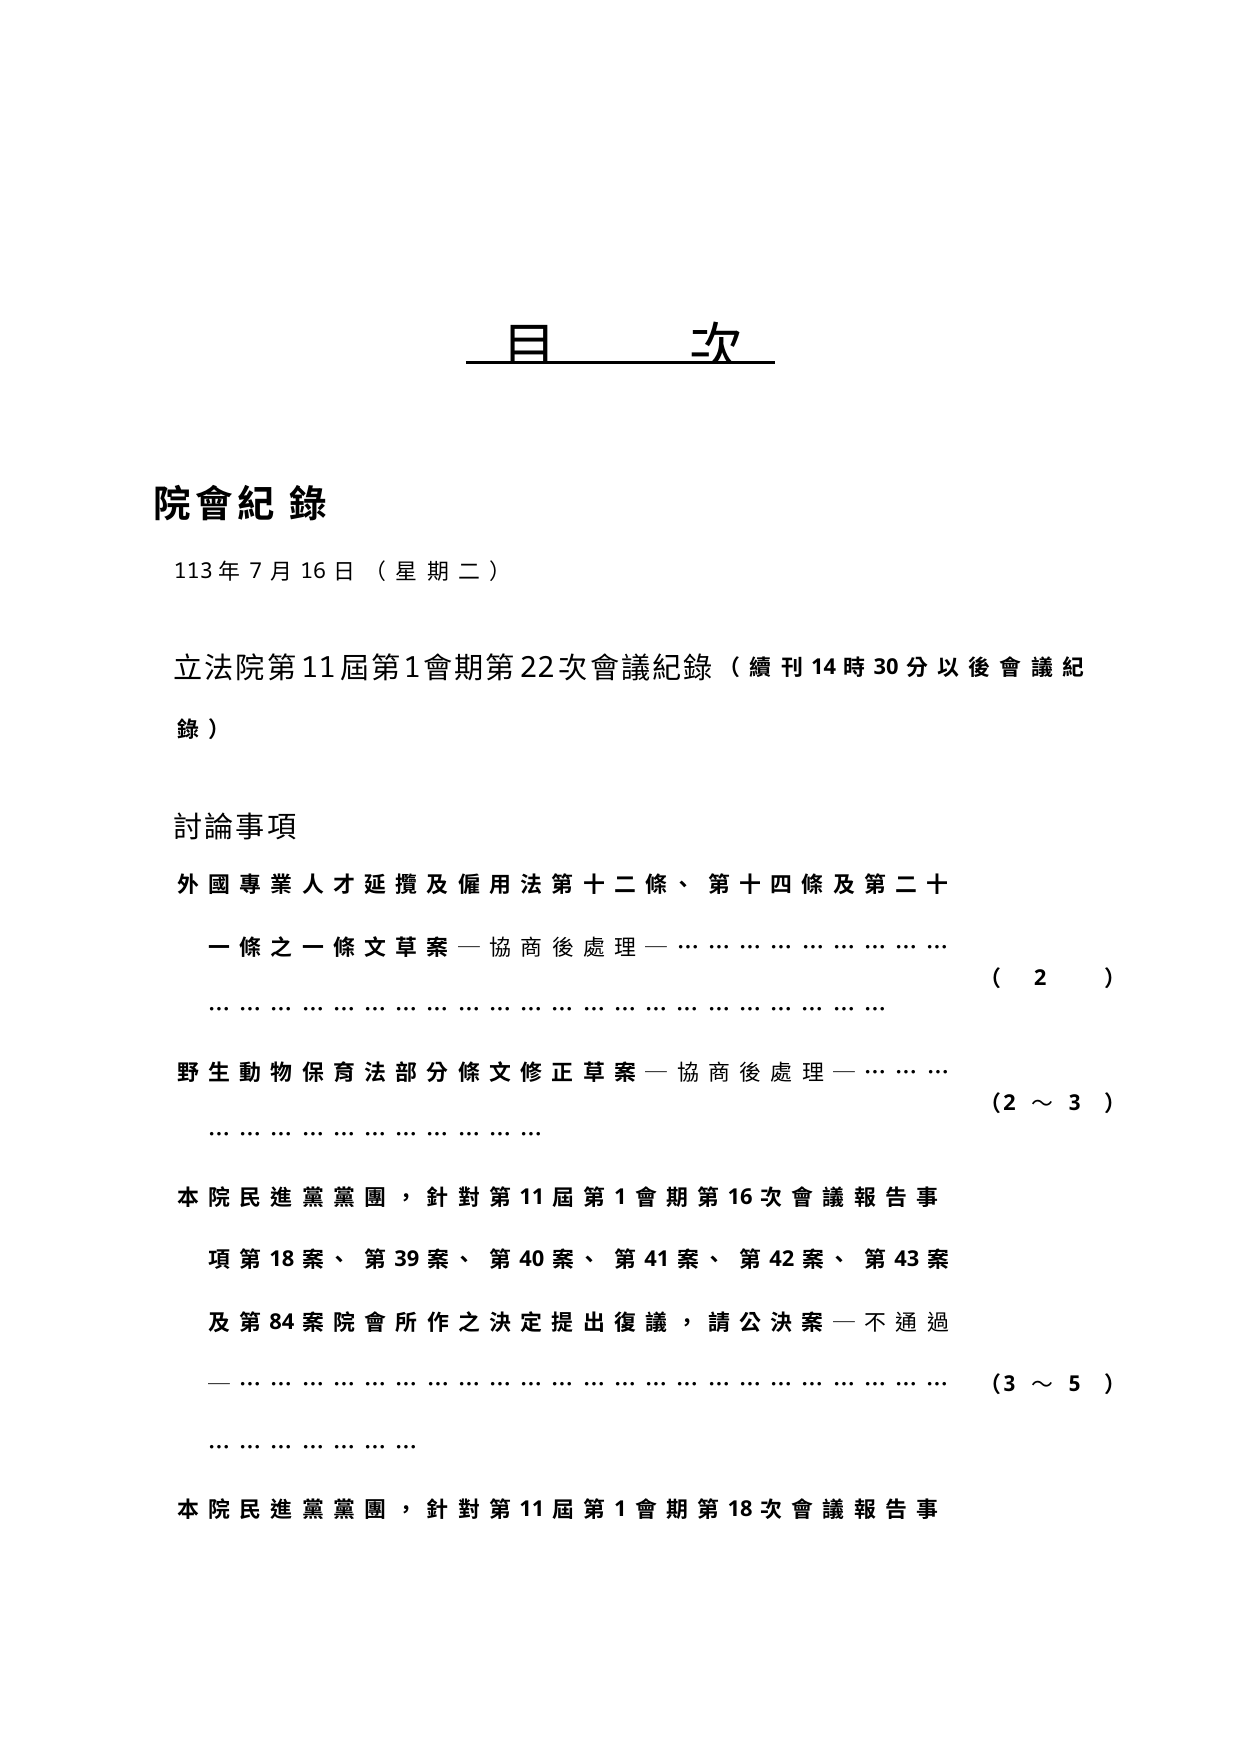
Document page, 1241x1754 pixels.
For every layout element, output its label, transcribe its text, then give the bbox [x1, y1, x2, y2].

table_cell ～ [1023, 1164, 1053, 1477]
table_cell [986, 852, 1023, 1039]
table_cell 本院民進黨黨團，針對第11屆第1會期第18次會議報告事 [150, 1477, 967, 1539]
table_header 目 次 [466, 281, 774, 361]
table_cell [1053, 1477, 1091, 1539]
table_cell ） [1091, 1477, 1108, 1539]
table_cell [967, 776, 986, 852]
table_cell 本院民進黨黨團，針對第11屆第1會期第16次會議報告事項第18案、第39案、第40案、第41案、第42案、第43案及第84案院會所作之決定提出復議，請公決案─不通過─……………………………………………………………………………… [150, 1164, 967, 1477]
table_cell ～ [1023, 1039, 1053, 1164]
table_cell （ [967, 852, 986, 1039]
table_cell [1023, 776, 1053, 852]
table_header 院會紀錄 113年7月16日（星期二） [150, 443, 1108, 618]
table_cell ） [1091, 852, 1108, 1039]
table_cell ） [1091, 1164, 1108, 1477]
table_cell [986, 776, 1023, 852]
table_cell （ [967, 1477, 986, 1539]
table_cell [1053, 776, 1091, 852]
table_cell ） [1091, 1039, 1108, 1164]
table_cell [1091, 776, 1108, 852]
table_cell 立法院第11屆第1會期第22次會議紀錄（續刊14時30分以後會議紀錄） [150, 618, 1108, 776]
table_cell 2 [986, 1039, 1023, 1164]
table_cell 2 [1023, 852, 1053, 1039]
table_cell [1053, 852, 1091, 1039]
table_cell 外國專業人才延攬及僱用法第十二條、第十四條及第二十一條之一條文草案─協商後處理─………………………………………………………………………………… [150, 852, 967, 1039]
table_cell 3 [1053, 1039, 1091, 1164]
table_cell （ [967, 1164, 986, 1477]
table_cell [1023, 1477, 1053, 1539]
table_cell 3 [986, 1164, 1023, 1477]
table_cell 野生動物保育法部分條文修正草案─協商後處理─…………………………………… [150, 1039, 967, 1164]
table_cell 5 [986, 1477, 1023, 1539]
table_cell 討論事項 [150, 776, 967, 852]
table_cell （ [967, 1039, 986, 1164]
table_cell 5 [1053, 1164, 1091, 1477]
